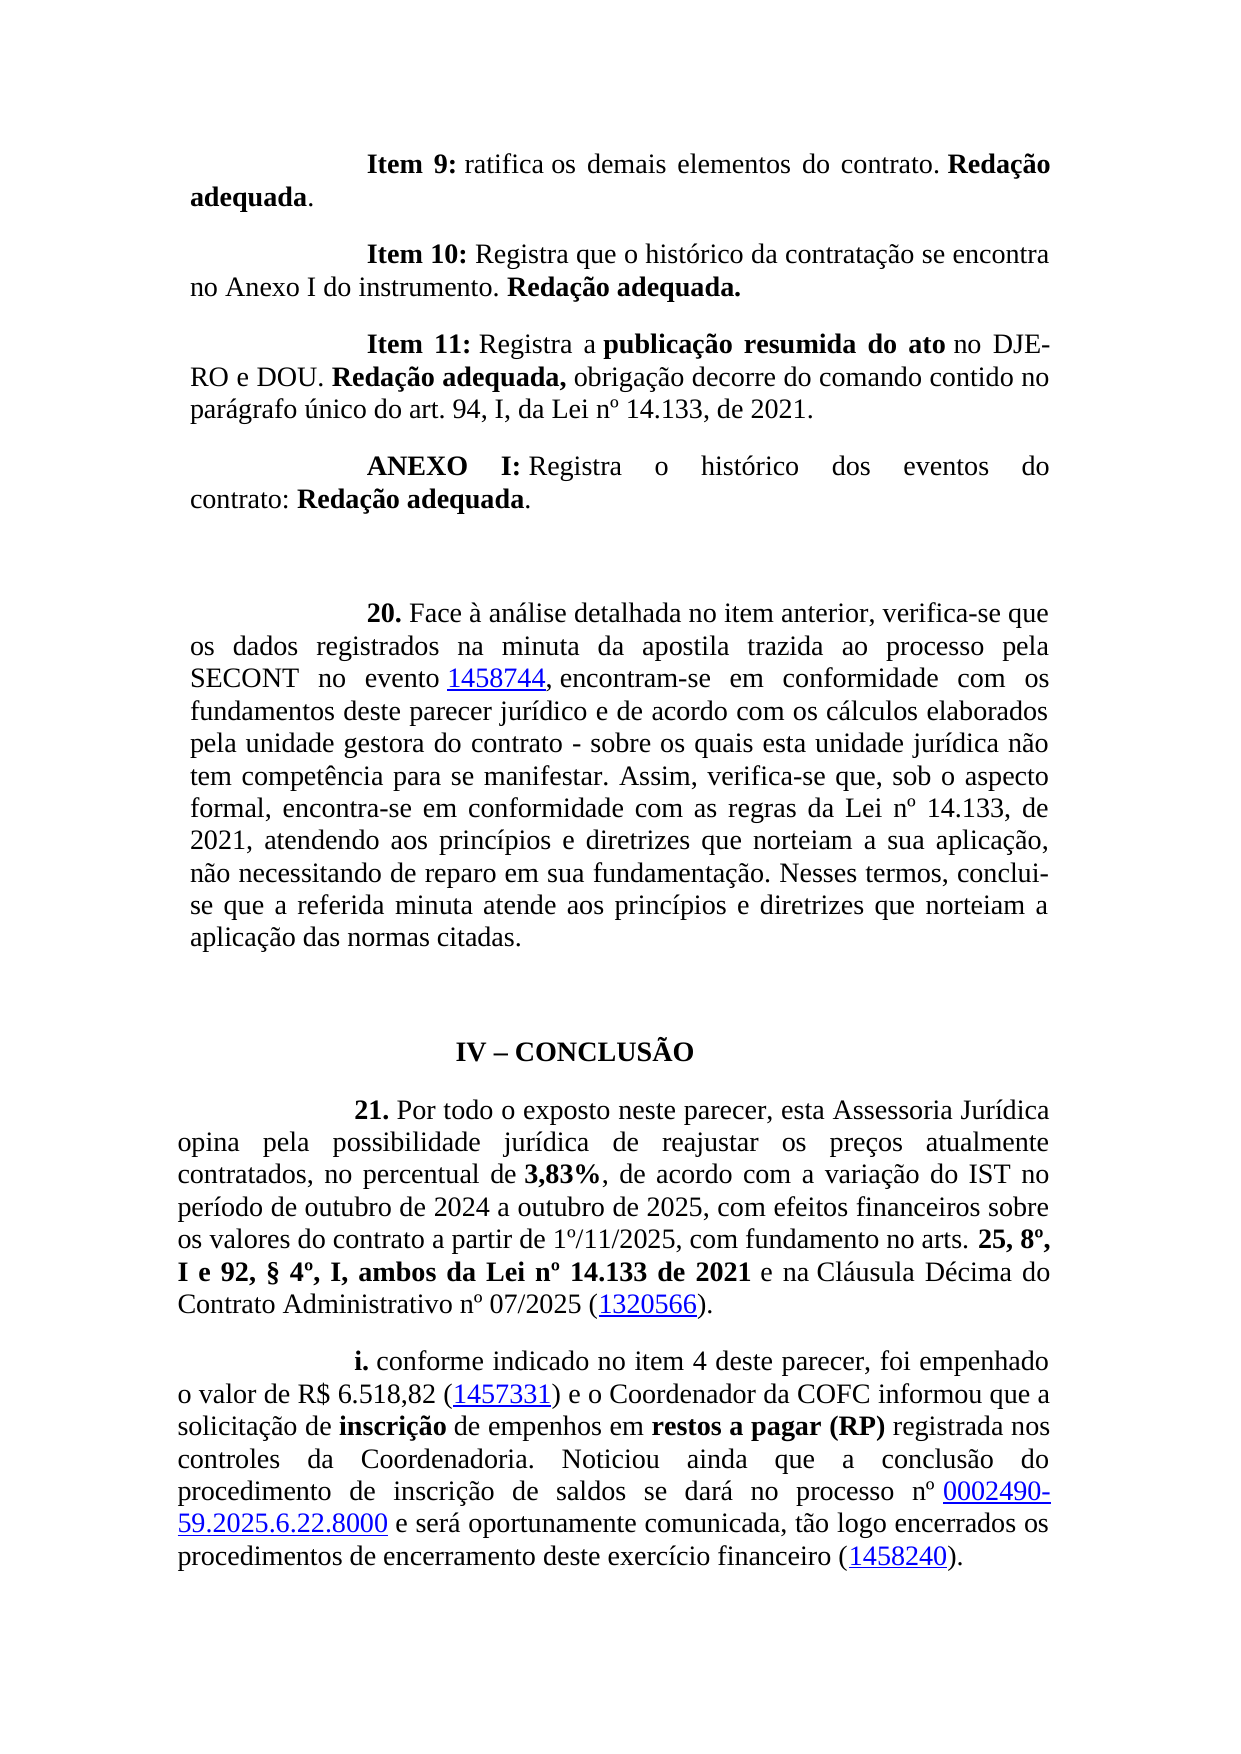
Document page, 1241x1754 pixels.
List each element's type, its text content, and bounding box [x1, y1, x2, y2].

text Item 9: ratifica os demais elementos do contrato. Redação adequada. [190, 148, 1051, 212]
text 21. Por todo o exposto neste parecer, esta Assessoria Jurídica opina pela possibilidade jurídica de reajustar os preços atualmente contratados, no percentual de 3,83%, de acordo com a variação do IST no período de outubro de 2024 a outubro de 2025, com efeitos financeiros sobre os valores do contrato a partir de 1º/11/2025, com fundamento no arts. 25, 8º, I e 92, § 4º, I, ambos da Lei nº 14.133 de 2021 e na Cláusula Décima do Contrato Administrativo nº 07/2025 (1320566). [177, 1093, 1051, 1319]
text i. conforme indicado no item 4 deste parecer, foi empenhado o valor de R$ 6.518,82 (1457331) e o Coordenador da COFC informou que a solicitação de inscrição de empenhos em restos a pagar (RP) registrada nos controles da Coordenadoria. Noticiou ainda que a conclusão do procedimento de inscrição de saldos se dará no processo nº 0002490-59.2025.6.22.8000 e será oportunamente comunicada, tão logo encerrados os procedimentos de encerramento deste exercício financeiro (1458240). [177, 1344, 1051, 1571]
text ANEXO I: Registra o histórico dos eventos do contrato: Redação adequada. [190, 449, 1051, 514]
text Item 10: Registra que o histórico da contratação se encontra no Anexo I do instrumento. Redação adequada. [190, 237, 1051, 302]
text IV – CONCLUSÃO [177, 1035, 1051, 1068]
text Item 11: Registra a publicação resumida do ato no DJE-RO e DOU. Redação adequada, obrigação decorre do comando contido no parágrafo único do art. 94, I, da Lei nº 14.133, de 2021. [190, 327, 1051, 424]
text 20. Face à análise detalhada no item anterior, verifica-se que os dados registrados na minuta da apostila trazida ao processo pela SECONT no evento 1458744, encontram-se em conformidade com os fundamentos deste parecer jurídico e de acordo com os cálculos elaborados pela unidade gestora do contrato - sobre os quais esta unidade jurídica não tem competência para se manifestar. Assim, verifica-se que, sob o aspecto formal, encontra-se em conformidade com as regras da Lei nº 14.133, de 2021, atendendo aos princípios e diretrizes que norteiam a sua aplicação, não necessitando de reparo em sua fundamentação. Nesses termos, conclui-se que a referida minuta atende aos princípios e diretrizes que norteiam a aplicação das normas citadas. [190, 597, 1051, 953]
